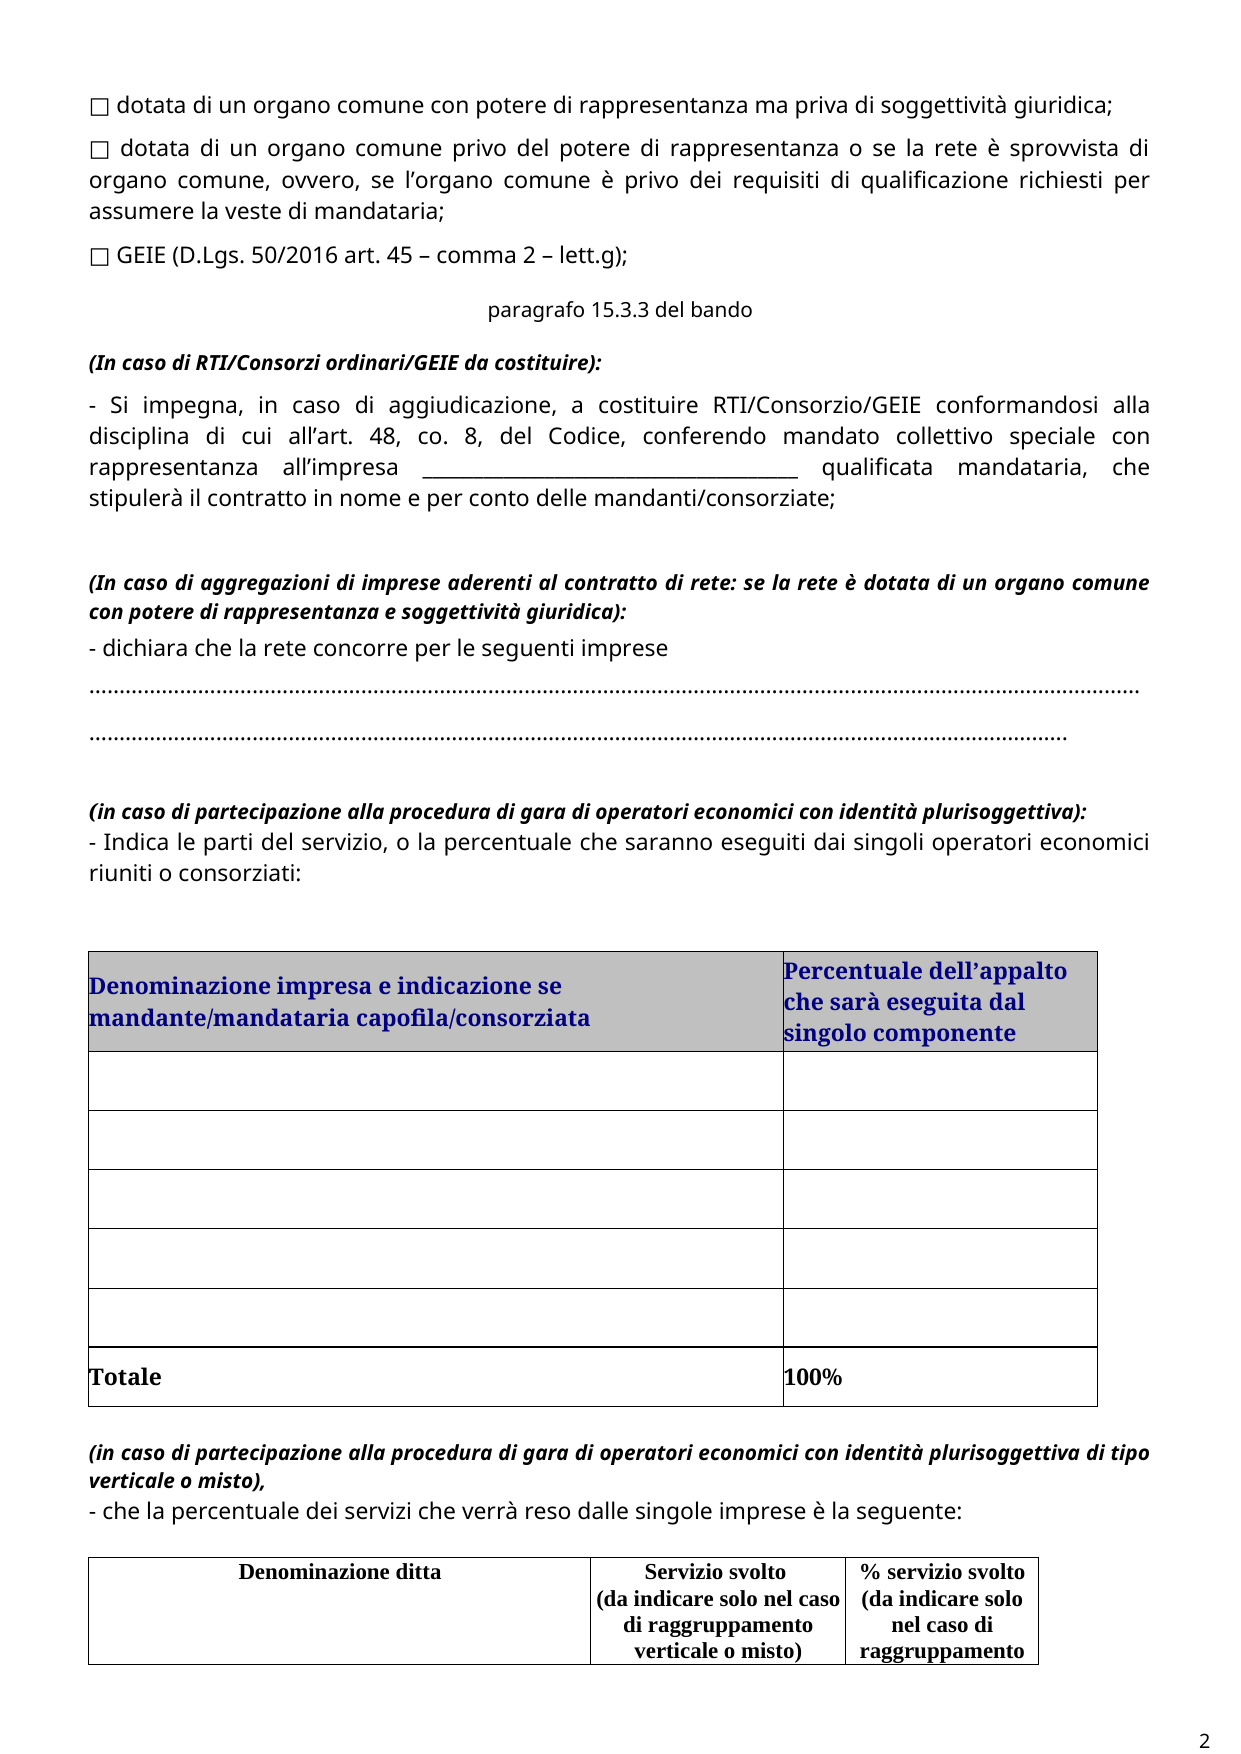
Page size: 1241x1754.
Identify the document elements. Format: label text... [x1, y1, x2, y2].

table_cell [784, 1111, 1097, 1169]
table_cell 100% [784, 1348, 1097, 1406]
text (in caso di partecipazione alla procedura di gara di operatori economici con identità plurisoggettiva): [89, 797, 1152, 826]
table_cell [784, 1229, 1097, 1287]
table_cell [89, 1052, 783, 1110]
table_cell Totale [89, 1348, 783, 1406]
text paragrafo 15.3.3 del bando [89, 295, 1152, 323]
table_header Denominazione ditta [89, 1558, 590, 1664]
text - Si impegna, in caso di aggiudicazione, a costituire RTI/Consorzio/GEIE conformandosi alla disciplina di cui all’art. 48, co. 8, del Codice, conferendo mandato collettivo speciale con rappresentanza all’impresa _____________________________________ qualificata mandataria, che stipulerà il contratto in nome e per conto delle mandanti/consorziate; [89, 388, 1152, 513]
table_header % servizio svolto (da indicare solo nel caso di raggruppamento [846, 1558, 1038, 1664]
text □ GEIE (D.Lgs. 50/2016 art. 45 – comma 2 – lett.g); [89, 239, 1152, 270]
text □ dotata di un organo comune con potere di rappresentanza ma priva di soggettività giuridica; [89, 89, 1152, 120]
text ………………………………………………………………………………………………………………………………………………………………………………………………………………………………………………………………………………………………………... [89, 669, 1152, 747]
table_cell [784, 1170, 1097, 1228]
text - dichiara che la rete concorre per le seguenti imprese [89, 631, 1152, 663]
text - Indica le parti del servizio, o la percentuale che saranno eseguiti dai singoli operatori economici riuniti o consorziati: [89, 826, 1152, 888]
text □ dotata di un organo comune privo del potere di rappresentanza o se la rete è sprovvista di organo comune, ovvero, se l’organo comune è privo dei requisiti di qualificazione richiesti per assumere la veste di mandataria; [89, 132, 1152, 226]
table_cell [89, 1229, 783, 1287]
table_cell [89, 1111, 783, 1169]
table_cell [89, 1289, 783, 1346]
text (In caso di aggregazioni di imprese aderenti al contratto di rete: se la rete è dotata di un organo comune con potere di rappresentanza e soggettività giuridica): [89, 568, 1152, 625]
table_header Percentuale dell’appalto che sarà eseguita dal singolo componente [784, 952, 1097, 1051]
table_cell [89, 1170, 783, 1228]
text (In caso di RTI/Consorzi ordinari/GEIE da costituire): [89, 348, 1152, 377]
table_cell [784, 1052, 1097, 1110]
table_header Denominazione impresa e indicazione se mandante/mandataria capofila/consorziata [89, 952, 783, 1051]
table_header Servizio svolto (da indicare solo nel caso di raggruppamento verticale o misto) [591, 1558, 845, 1664]
table_cell [784, 1289, 1097, 1346]
text (in caso di partecipazione alla procedura di gara di operatori economici con identità plurisoggettiva di tipo verticale o misto), [89, 1438, 1152, 1495]
text - che la percentuale dei servizi che verrà reso dalle singole imprese è la seguente: [89, 1495, 1152, 1526]
